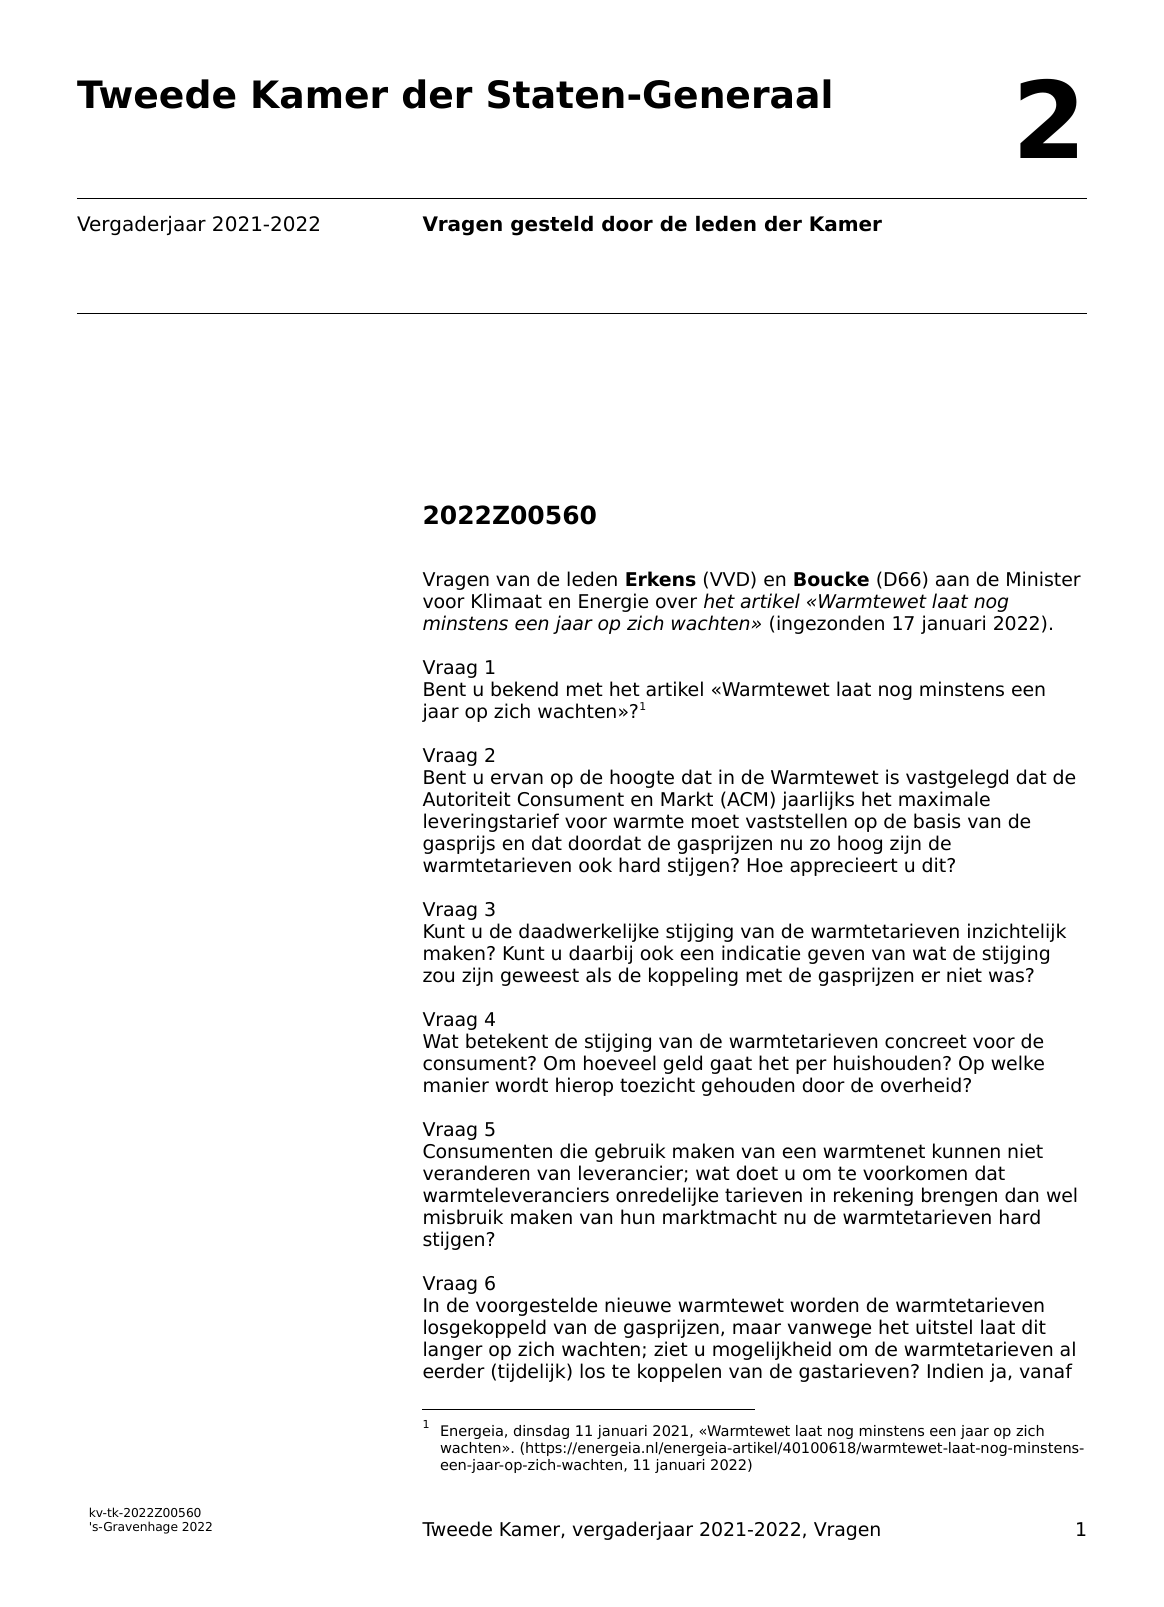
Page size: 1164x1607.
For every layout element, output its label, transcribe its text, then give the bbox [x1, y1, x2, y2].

table_cell Vergaderjaar 2021-2022 [77, 199, 422, 313]
table_cell Vragen gesteld door de leden der Kamer [422, 199, 1087, 313]
table_header Tweede Kamer der Staten-Generaal [77, 59, 886, 198]
text Vraag 4 [422, 1009, 1087, 1031]
text Vraag 2 [422, 745, 1087, 767]
text 2022Z00560 [422, 501, 1087, 531]
table_header 2 [886, 59, 1087, 198]
text Vraag 1 [422, 657, 1087, 679]
text Bent u bekend met het artikel «Warmtewet laat nog minstens een jaar op zich wachten»? [422, 679, 1087, 723]
text Vraag 3 [422, 899, 1087, 921]
text Bent u ervan op de hoogte dat in de Warmtewet is vastgelegd dat de Autoriteit Consument en Markt (ACM) jaarlijks het maximale leveringstarief voor warmte moet vaststellen op de basis van de gasprijs en dat doordat de gasprijzen nu zo hoog zijn de warmtetarieven ook hard stijgen? Hoe apprecieert u dit? [422, 767, 1087, 877]
text Vraag 5 [422, 1119, 1087, 1141]
text Vragen van de leden Erkens (VVD) en Boucke (D66) aan de Minister voor Klimaat en Energie over het artikel «Warmtewet laat nog minstens een jaar op zich wachten» (ingezonden 17 januari 2022). [422, 569, 1087, 635]
text kv-tk-2022Z00560 [88, 1506, 323, 1520]
text Wat betekent de stijging van de warmtetarieven concreet voor de consument? Om hoeveel geld gaat het per huishouden? Op welke manier wordt hierop toezicht gehouden door de overheid? [422, 1031, 1087, 1097]
text Vraag 6 [422, 1273, 1087, 1295]
text Consumenten die gebruik maken van een warmtenet kunnen niet veranderen van leverancier; wat doet u om te voorkomen dat warmteleveranciers onredelijke tarieven in rekening brengen dan wel misbruik maken van hun marktmacht nu de warmtetarieven hard stijgen? [422, 1141, 1087, 1251]
text Kunt u de daadwerkelijke stijging van de warmtetarieven inzichtelijk maken? Kunt u daarbij ook een indicatie geven van wat de stijging zou zijn geweest als de koppeling met de gasprijzen er niet was? [422, 921, 1087, 987]
text In de voorgestelde nieuwe warmtewet worden de warmtetarieven losgekoppeld van de gasprijzen, maar vanwege het uitstel laat dit langer op zich wachten; ziet u mogelijkheid om de warmtetarieven al eerder (tijdelijk) los te koppelen van de gastarieven? Indien ja, vanaf [422, 1295, 1087, 1383]
text Energeia, dinsdag 11 januari 2021, «Warmtewet laat nog minstens een jaar op zich wachten». (https://energeia.nl/energeia-artikel/40100618/warmtewet-laat-nog-minstens-een-jaar-op-zich-wachten, 11 januari 2022) [422, 1418, 1087, 1474]
text 's-Gravenhage 2022 [88, 1520, 323, 1534]
